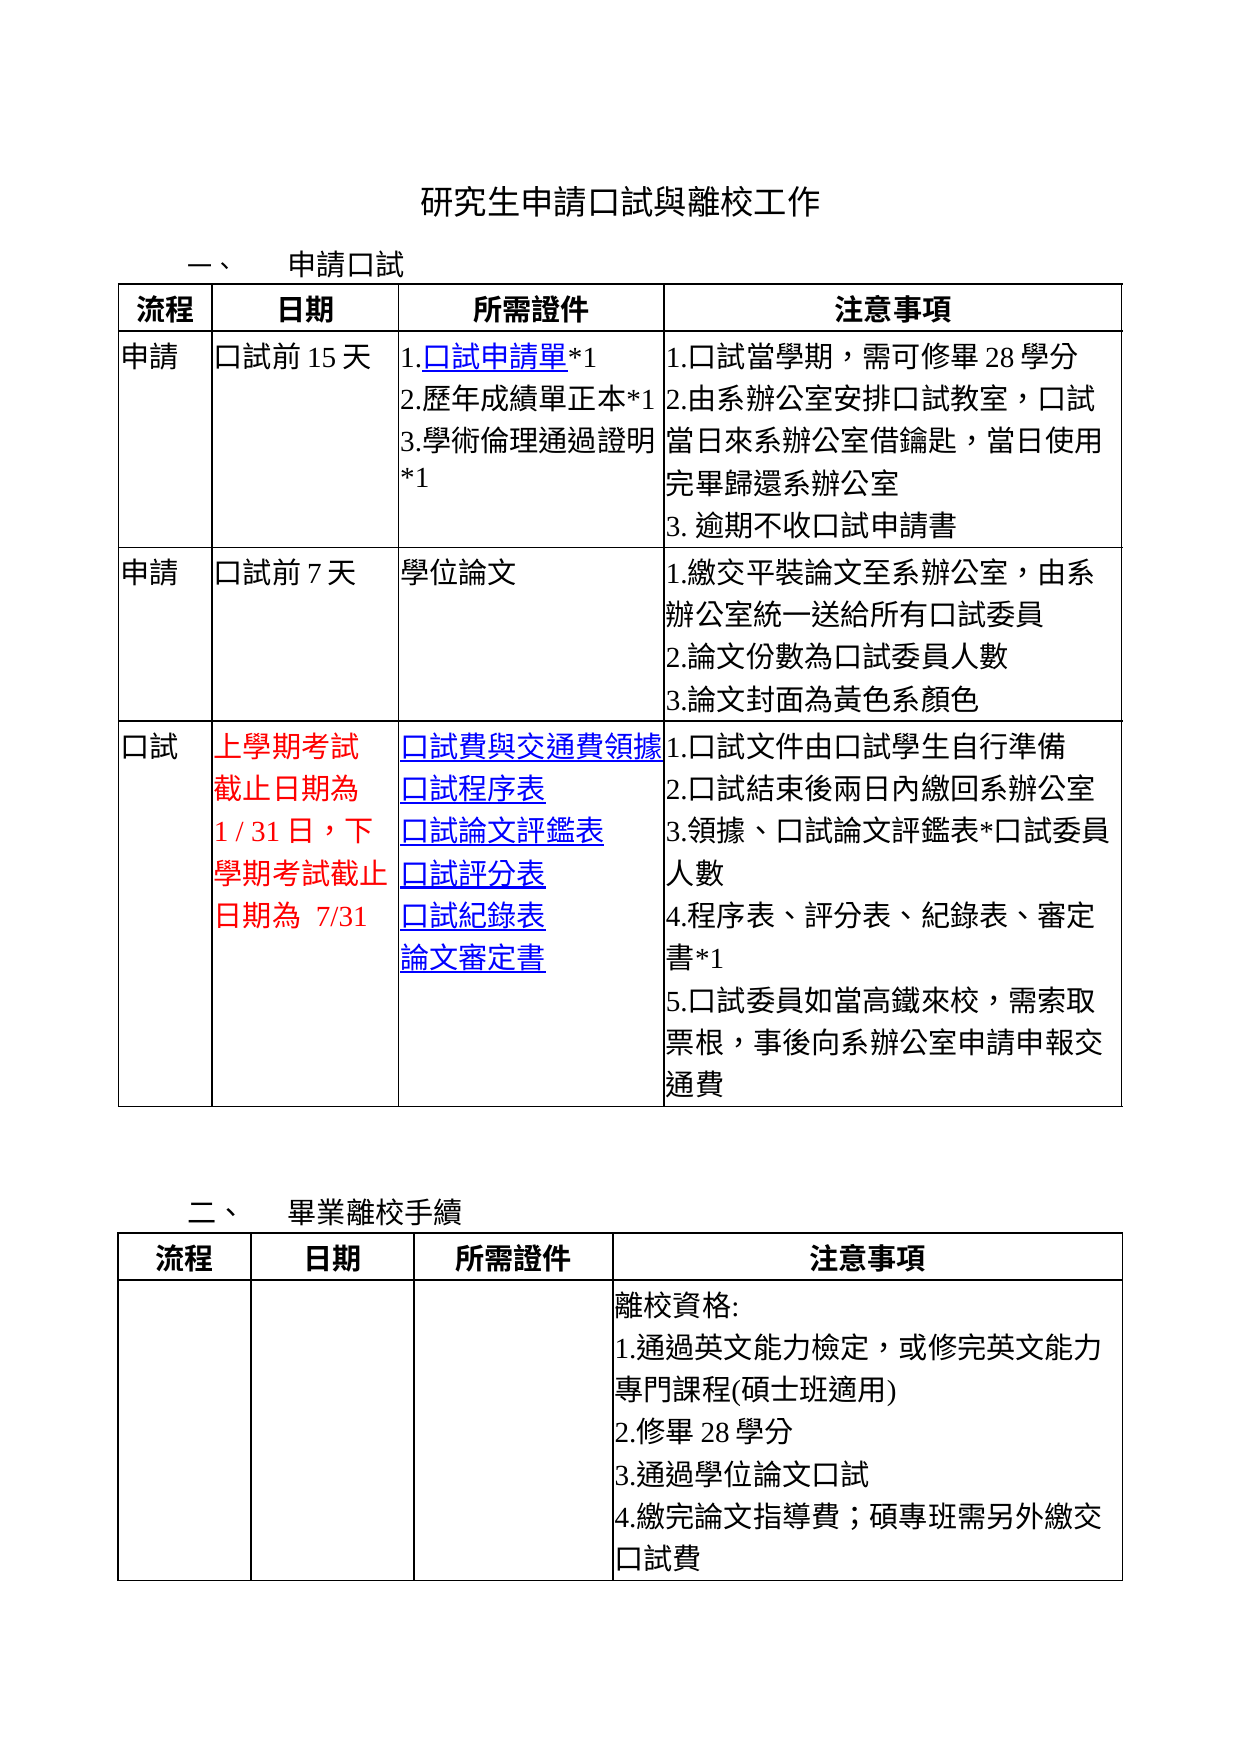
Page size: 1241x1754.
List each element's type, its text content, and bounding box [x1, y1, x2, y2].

table_cell 口試前7天 [213, 548, 398, 720]
table_cell [119, 1281, 250, 1580]
table_header 流程 [119, 1234, 250, 1279]
table_cell 離校資格: 1.通過英文能力檢定，或修完英文能力專門課程(碩士班適用) 2.修畢28學分 3.通過學位論文口試 4.繳完論文指導費；碩專班需另外繳交口試費 [614, 1281, 1122, 1580]
table_header 流程 [119, 285, 211, 330]
table_header 注意事項 [665, 285, 1121, 330]
table_cell [252, 1281, 413, 1580]
table_header 日期 [252, 1234, 413, 1279]
table_header 日期 [213, 285, 398, 330]
text 研究生申請口試與離校工作 [187, 158, 1053, 221]
table_cell 口試 [119, 722, 211, 1106]
table_cell 學位論文 [399, 548, 663, 720]
table_cell 1.繳交平裝論文至系辦公室，由系辦公室統一送給所有口試委員 2.論文份數為口試委員人數 3.論文封面為黃色系顏色 [665, 548, 1121, 720]
table_cell 申請 [119, 332, 211, 546]
list 申請口試 [187, 221, 1053, 283]
table_cell 1.口試當學期，需可修畢28學分 2.由系辦公室安排口試教室，口試當日來系辦公室借鑰匙，當日使用完畢歸還系辦公室 3. 逾期不收口試申請書 [665, 332, 1121, 546]
table_header 注意事項 [614, 1234, 1122, 1279]
table_cell 口試費與交通費領據 口試程序表 口試論文評鑑表 口試評分表 口試紀錄表 論文審定書 [399, 722, 663, 1106]
table_header 所需證件 [415, 1234, 612, 1279]
table_cell 1.口試文件由口試學生自行準備 2.口試結束後兩日內繳回系辦公室 3.領據、口試論文評鑑表*口試委員人數 4.程序表、評分表、紀錄表、審定書*1 5.口試委員如當高鐵來校，需索取票根，事後向系辦公室申請申報交通費 [665, 722, 1121, 1106]
table_header 所需證件 [399, 285, 663, 330]
table_cell [415, 1281, 612, 1580]
table_cell 上學期考試 截止日期為 1 / 31日，下學期考試截止日期為 7/31 [213, 722, 398, 1106]
list 畢業離校手續 [187, 1169, 1053, 1232]
table_cell 1.口試申請單*1 2.歷年成績單正本*1 3.學術倫理通過證明*1 [399, 332, 663, 546]
table_cell 申請 [119, 548, 211, 720]
table_cell 口試前15天 [213, 332, 398, 546]
